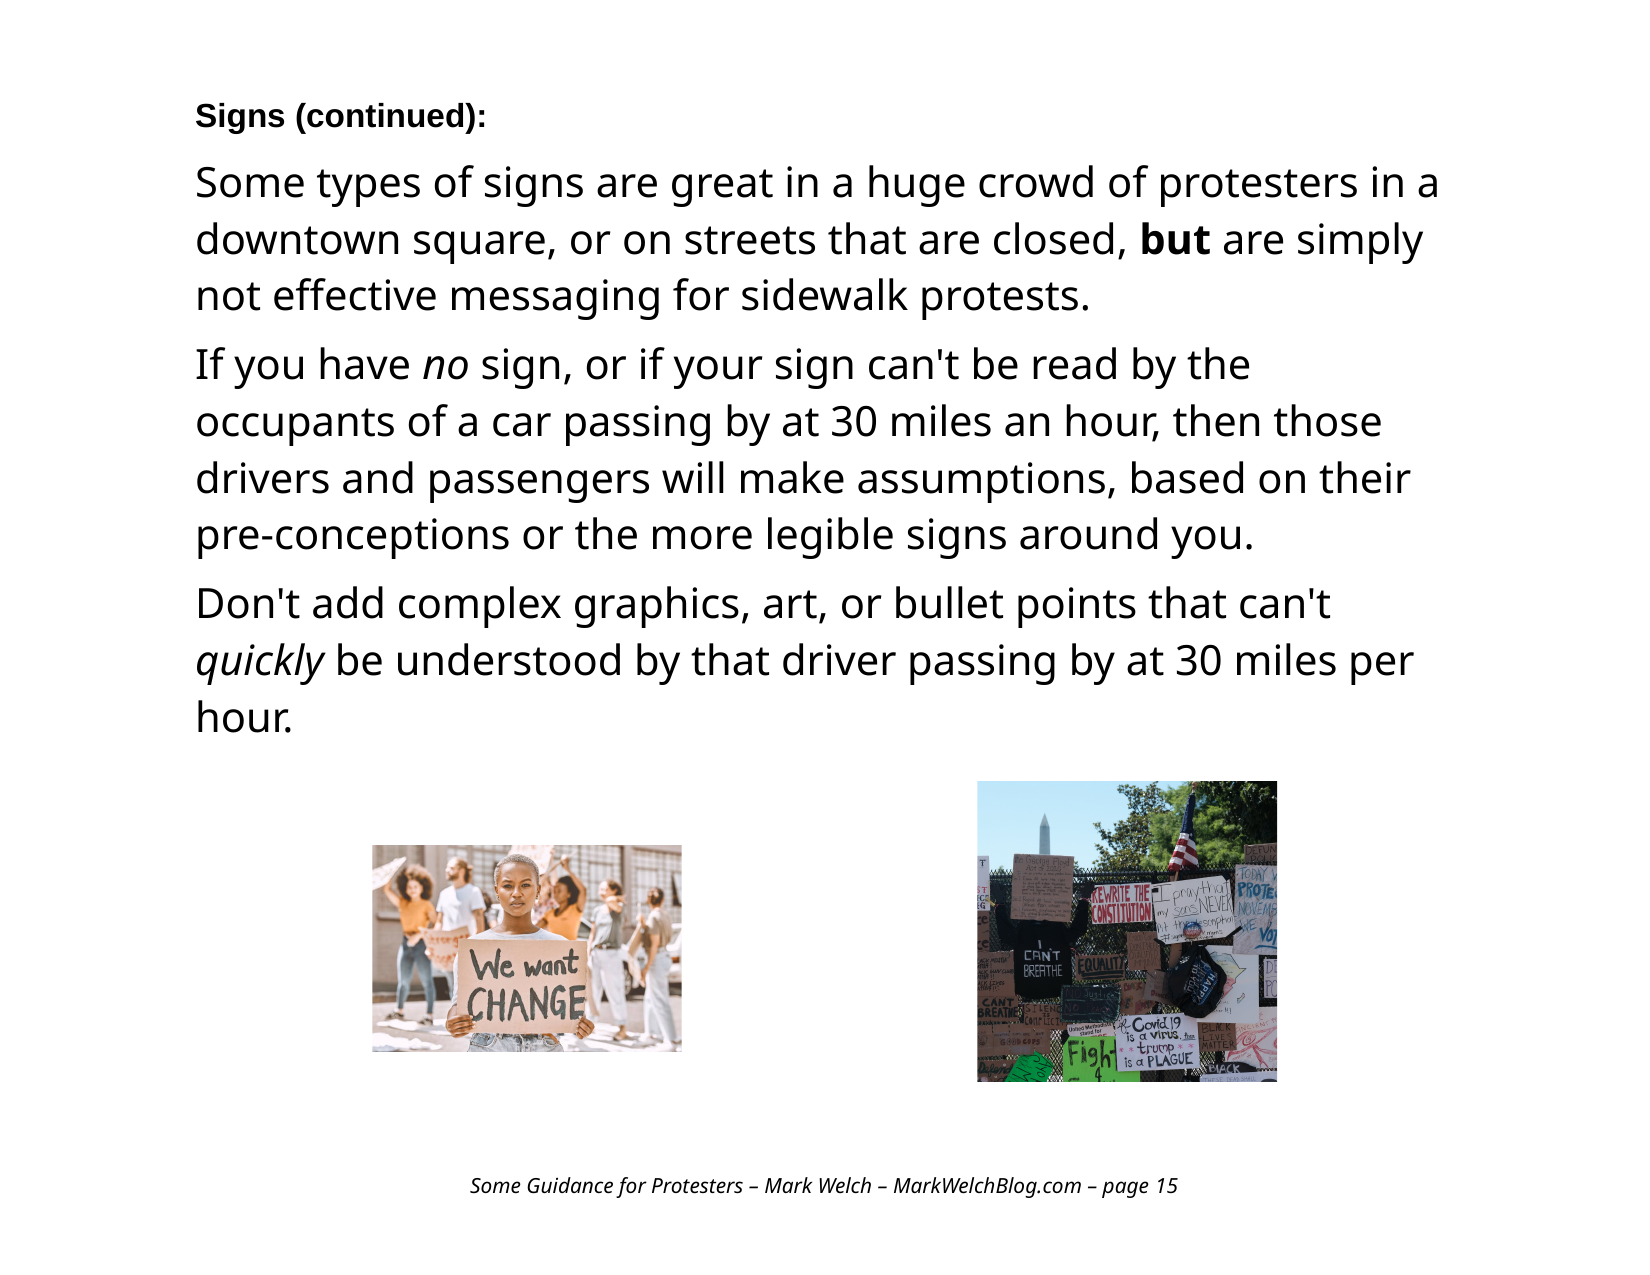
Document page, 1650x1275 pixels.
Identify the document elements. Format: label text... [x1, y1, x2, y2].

text Some types of signs are great in a huge crowd of protesters in a downtown square, or on streets that are closed, but are simply not effective messaging for sidewalk protests. [195, 153, 1455, 323]
text Don't add complex graphics, art, or bullet points that can't quickly be understood by that driver passing by at 30 miles per hour. [195, 574, 1455, 744]
picture [977, 781, 1278, 1082]
picture [372, 845, 682, 1052]
subtitle Signs (continued): [195, 96, 1455, 134]
text If you have no sign, or if your sign can't be read by the occupants of a car passing by at 30 miles an hour, then those drivers and passengers will make assumptions, based on their pre-conceptions or the more legible signs around you. [195, 335, 1455, 562]
